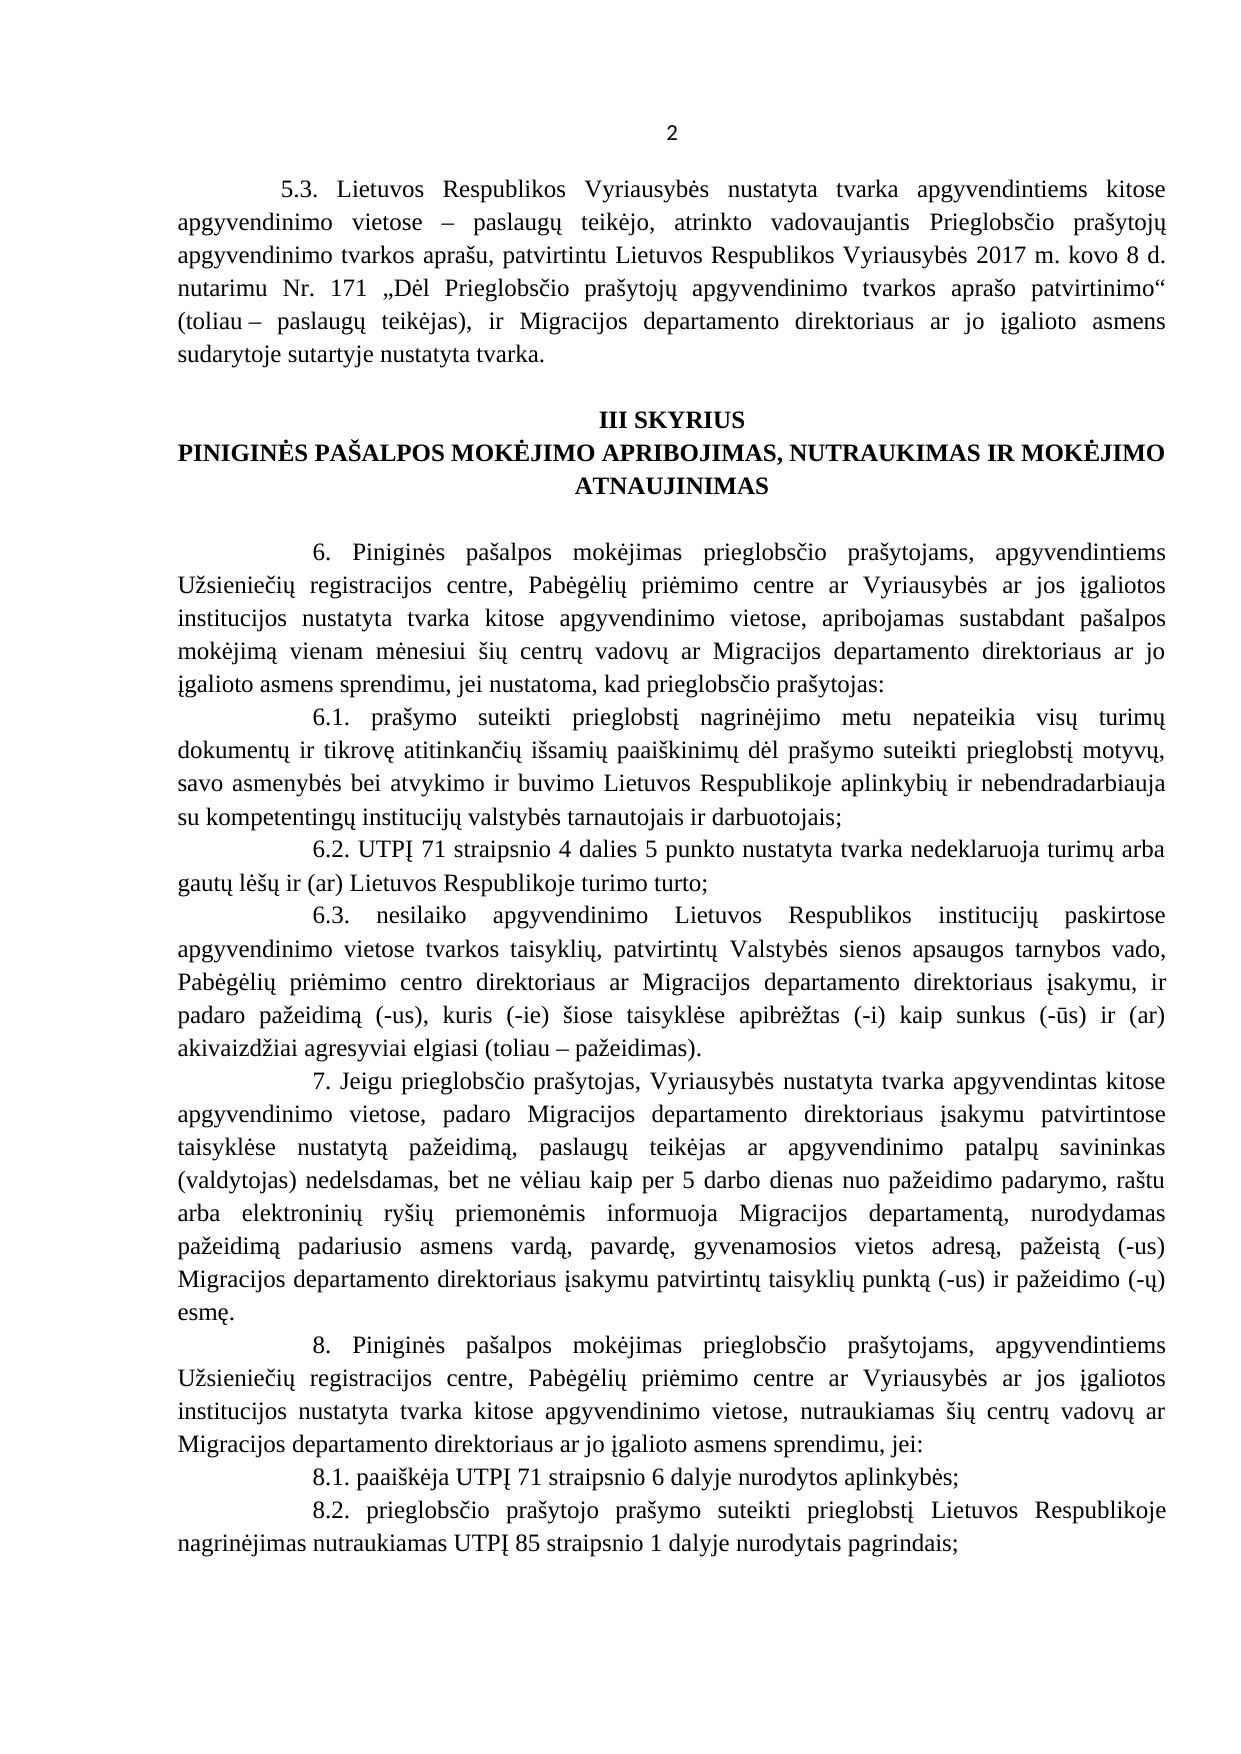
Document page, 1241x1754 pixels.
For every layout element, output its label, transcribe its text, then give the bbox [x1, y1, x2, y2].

text 7. Jeigu prieglobsčio prašytojas, Vyriausybės nustatyta tvarka apgyvendintas kitose apgyvendinimo vietose, padaro Migracijos departamento direktoriaus įsakymu patvirtintose taisyklėse nustatytą pažeidimą, paslaugų teikėjas ar apgyvendinimo patalpų savininkas (valdytojas) nedelsdamas, bet ne vėliau kaip per 5 darbo dienas nuo pažeidimo padarymo, raštu arba elektroninių ryšių priemonėmis informuoja Migracijos departamentą, nurodydamas pažeidimą padariusio asmens vardą, pavardę, gyvenamosios vietos adresą, pažeistą (-us) Migracijos departamento direktoriaus įsakymu patvirtintų taisyklių punktą (-us) ir pažeidimo (-ų) esmę. [177, 1066, 1166, 1326]
text 6.2. UTPĮ 71 straipsnio 4 dalies 5 punkto nustatyta tvarka nedeklaruoja turimų arba gautų lėšų ir (ar) Lietuvos Respublikoje turimo turto; [177, 834, 1166, 896]
text 6.3. nesilaiko apgyvendinimo Lietuvos Respublikos institucijų paskirtose apgyvendinimo vietose tvarkos taisyklių, patvirtintų Valstybės sienos apsaugos tarnybos vado, Pabėgėlių priėmimo centro direktoriaus ar Migracijos departamento direktoriaus įsakymu, ir padaro pažeidimą (-us), kuris (-ie) šiose taisyklėse apibrėžtas (-i) kaip sunkus (-ūs) ir (ar) akivaizdžiai agresyviai elgiasi (toliau – pažeidimas). [177, 901, 1166, 1061]
text 8.1. paaiškėja UTPĮ 71 straipsnio 6 dalyje nurodytos aplinkybės; [177, 1462, 1166, 1491]
text 5.3. Lietuvos Respublikos Vyriausybės nustatyta tvarka apgyvendintiems kitose apgyvendinimo vietose – paslaugų teikėjo, atrinkto vadovaujantis Prieglobsčio prašytojų apgyvendinimo tvarkos aprašu, patvirtintu Lietuvos Respublikos Vyriausybės 2017 m. kovo 8 d. nutarimu Nr. 171 „Dėl Prieglobsčio prašytojų apgyvendinimo tvarkos aprašo patvirtinimo“ (toliau – paslaugų teikėjas), ir Migracijos departamento direktoriaus ar jo įgalioto asmens sudarytoje sutartyje nustatyta tvarka. [177, 174, 1166, 368]
text 8.2. prieglobsčio prašytojo prašymo suteikti prieglobstį Lietuvos Respublikoje nagrinėjimas nutraukiamas UTPĮ 85 straipsnio 1 dalyje nurodytais pagrindais; [177, 1495, 1166, 1557]
text 6. Piniginės pašalpos mokėjimas prieglobsčio prašytojams, apgyvendintiems Užsieniečių registracijos centre, Pabėgėlių priėmimo centre ar Vyriausybės ar jos įgaliotos institucijos nustatyta tvarka kitose apgyvendinimo vietose, apribojamas sustabdant pašalpos mokėjimą vienam mėnesiui šių centrų vadovų ar Migracijos departamento direktoriaus ar jo įgalioto asmens sprendimu, jei nustatoma, kad prieglobsčio prašytojas: [177, 537, 1166, 698]
text 6.1. prašymo suteikti prieglobstį nagrinėjimo metu nepateikia visų turimų dokumentų ir tikrovę atitinkančių išsamių paaiškinimų dėl prašymo suteikti prieglobstį motyvų, savo asmenybės bei atvykimo ir buvimo Lietuvos Respublikoje aplinkybių ir nebendradarbiauja su kompetentingų institucijų valstybės tarnautojais ir darbuotojais; [177, 702, 1166, 830]
text 8. Piniginės pašalpos mokėjimas prieglobsčio prašytojams, apgyvendintiems Užsieniečių registracijos centre, Pabėgėlių priėmimo centre ar Vyriausybės ar jos įgaliotos institucijos nustatyta tvarka kitose apgyvendinimo vietose, nutraukiamas šių centrų vadovų ar Migracijos departamento direktoriaus ar jo įgalioto asmens sprendimu, jei: [177, 1330, 1166, 1458]
text PINIGINĖS PAŠALPOS MOKĖJIMO APRIBOJIMAS, NUTRAUKIMAS IR MOKĖJIMO ATNAUJINIMAS [177, 438, 1166, 500]
text III SKYRIUS [177, 405, 1166, 434]
